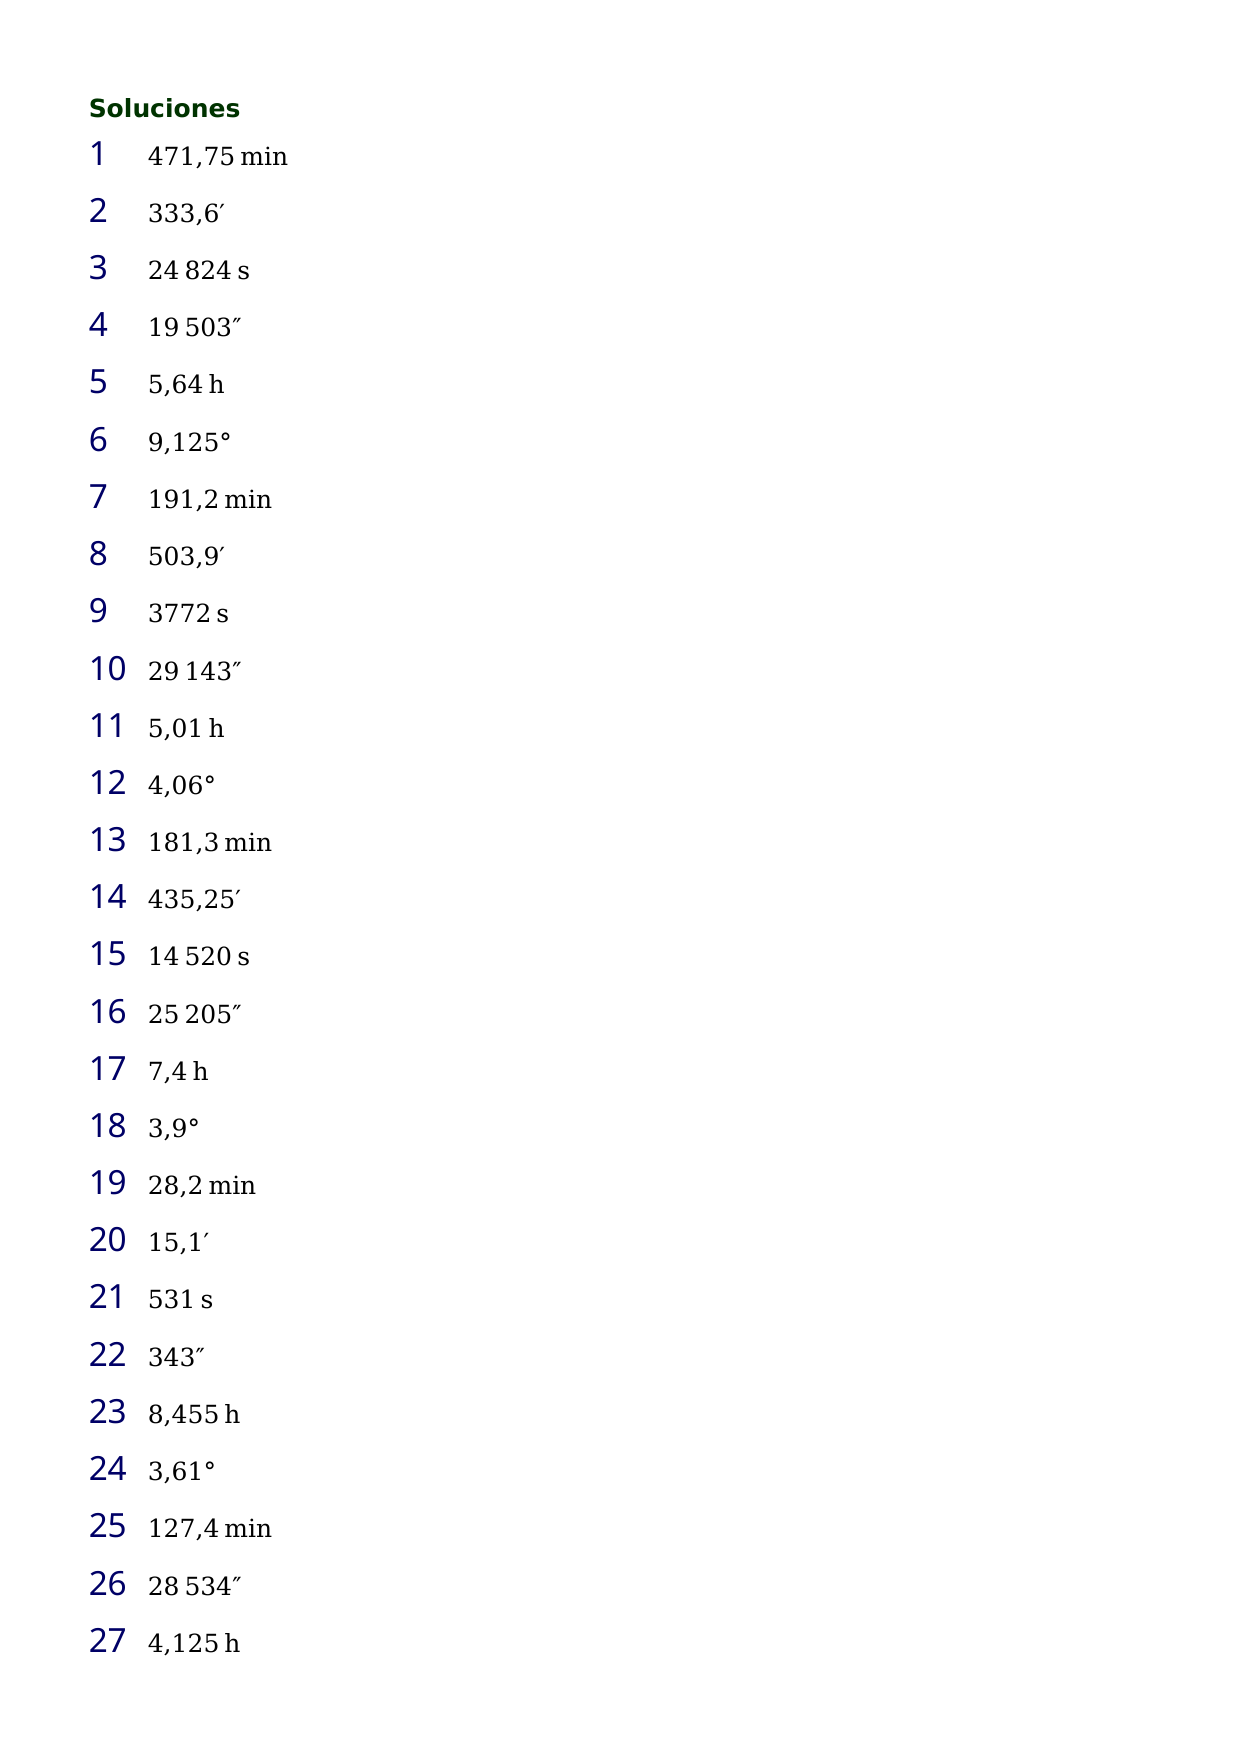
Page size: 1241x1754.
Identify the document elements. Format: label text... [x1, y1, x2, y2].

list 471,75 min [88, 129, 1152, 175]
list 7,4 h [88, 1044, 1152, 1090]
list 19 503″ [88, 301, 1152, 347]
list 25 205″ [88, 987, 1152, 1033]
list 4,125 h [88, 1616, 1152, 1662]
list 28 534″ [88, 1559, 1152, 1605]
list 435,25′ [88, 873, 1152, 918]
list 28,2 min [88, 1159, 1152, 1204]
list 5,01 h [88, 701, 1152, 747]
list 15,1′ [88, 1216, 1152, 1262]
list 8,455 h [88, 1388, 1152, 1433]
list 343″ [88, 1331, 1152, 1376]
list 3,61° [88, 1445, 1152, 1490]
list 24 824 s [88, 244, 1152, 289]
list 127,4 min [88, 1502, 1152, 1547]
text Soluciones [88, 94, 1152, 124]
list 503,9′ [88, 530, 1152, 575]
list 531 s [88, 1273, 1152, 1319]
list 181,3 min [88, 816, 1152, 861]
list 29 143″ [88, 644, 1152, 690]
list 9,125° [88, 416, 1152, 461]
list 191,2 min [88, 473, 1152, 518]
list 3,9° [88, 1102, 1152, 1147]
list 333,6′ [88, 187, 1152, 232]
list 3772 s [88, 587, 1152, 632]
list 14 520 s [88, 930, 1152, 976]
list 5,64 h [88, 358, 1152, 404]
list 4,06° [88, 759, 1152, 804]
